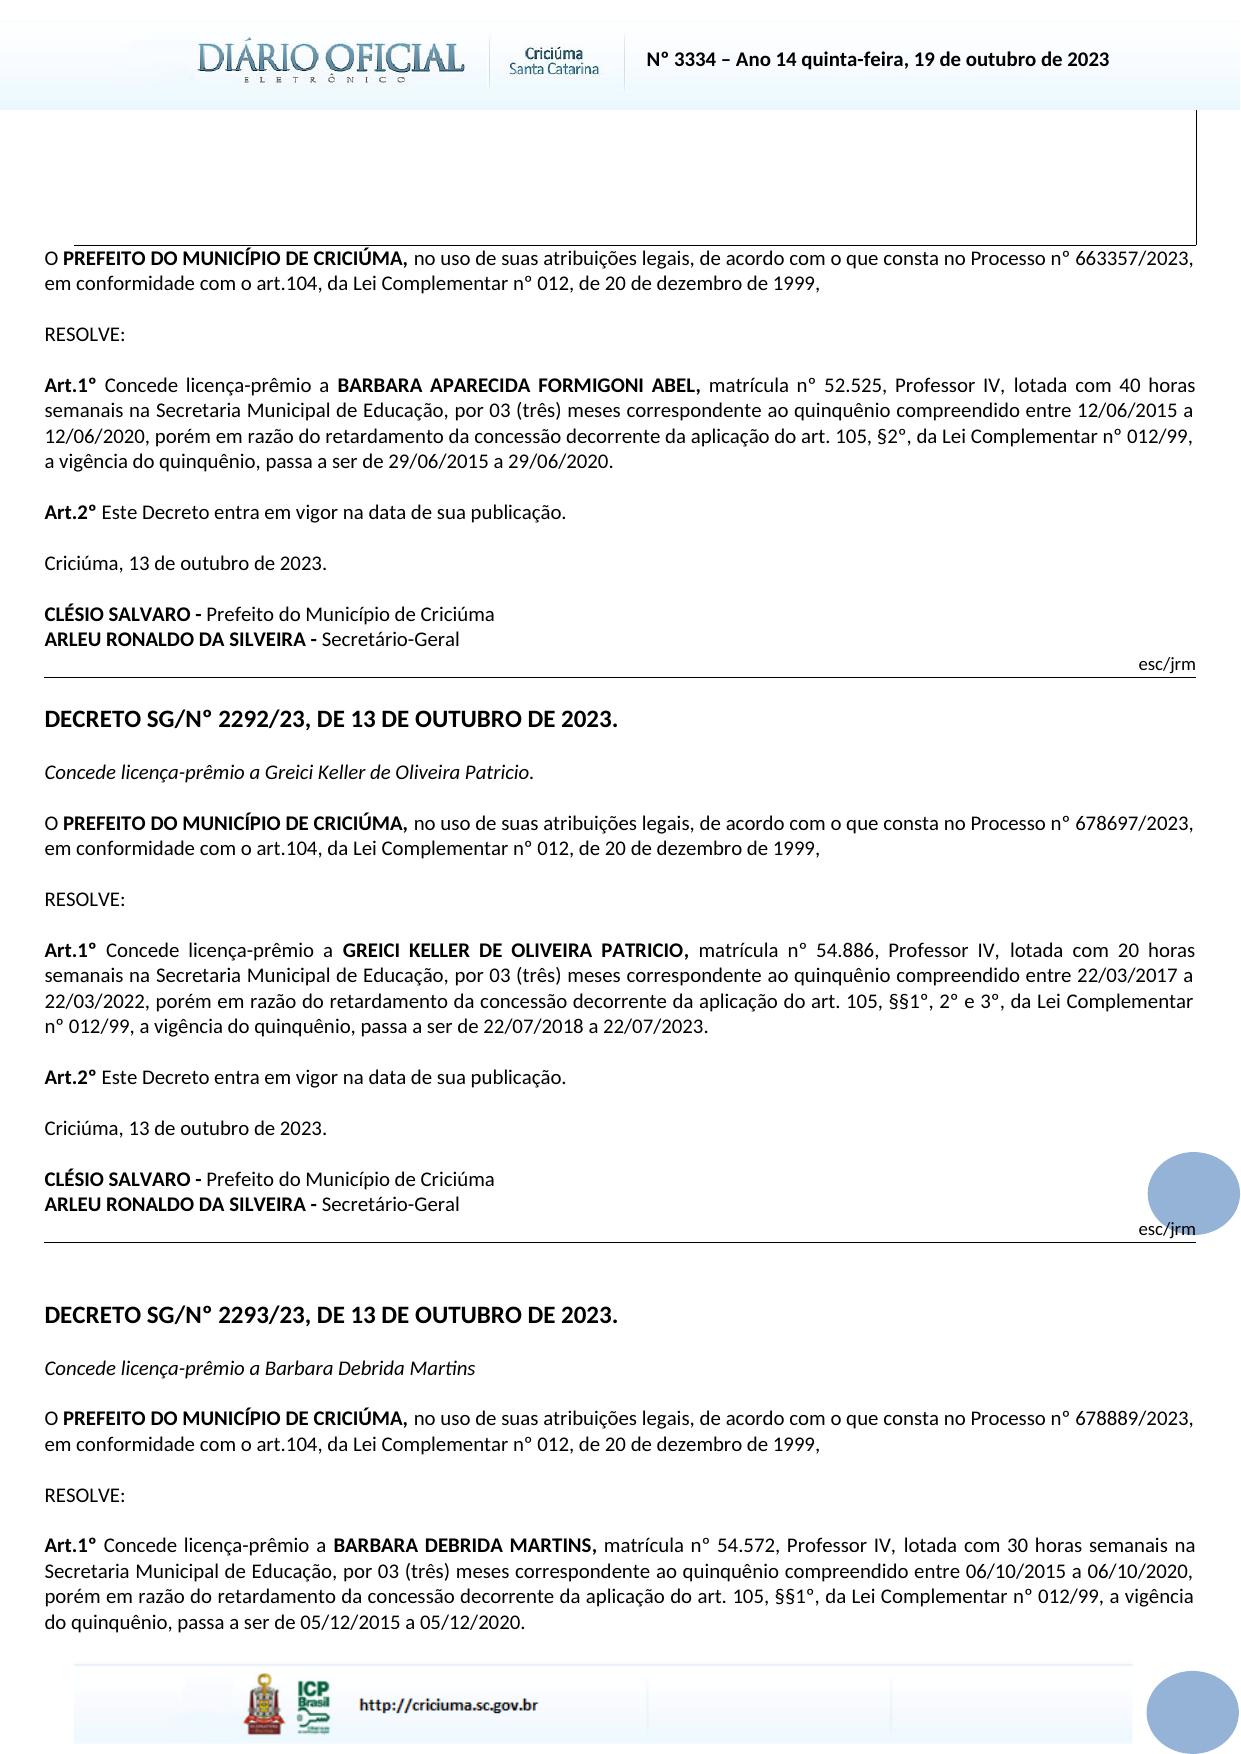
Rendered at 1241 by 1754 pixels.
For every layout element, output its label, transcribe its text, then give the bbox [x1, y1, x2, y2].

text Art.2º Este Decreto entra em vigor na data de sua publicação. [44, 1064, 1196, 1090]
text esc/jrm [44, 1217, 1196, 1242]
text Concede licença-prêmio a Barbara Debrida Martins [44, 1355, 1196, 1380]
text esc/jrm [44, 652, 1196, 677]
text O PREFEITO DO MUNICÍPIO DE CRICIÚMA, no uso de suas atribuições legais, de acordo com o que consta no Processo nº 678889/2023, em conformidade com o art.104, da Lei Complementar nº 012, de 20 de dezembro de 1999, [44, 1406, 1196, 1456]
text Art.1º Concede licença-prêmio a BARBARA DEBRIDA MARTINS, matrícula nº 54.572, Professor IV, lotada com 30 horas semanais na Secretaria Municipal de Educação, por 03 (três) meses correspondente ao quinquênio compreendido entre 06/10/2015 a 06/10/2020, porém em razão do retardamento da concessão decorrente da aplicação do art. 105, §§1º, da Lei Complementar nº 012/99, a vigência do quinquênio, passa a ser de 05/12/2015 a 05/12/2020. [44, 1533, 1196, 1634]
text Art.1º Concede licença-prêmio a GREICI KELLER DE OLIVEIRA PATRICIO, matrícula nº 54.886, Professor IV, lotada com 20 horas semanais na Secretaria Municipal de Educação, por 03 (três) meses correspondente ao quinquênio compreendido entre 22/03/2017 a 22/03/2022, porém em razão do retardamento da concessão decorrente da aplicação do art. 105, §§1º, 2º e 3º, da Lei Complementar nº 012/99, a vigência do quinquênio, passa a ser de 22/07/2018 a 22/07/2023. [44, 937, 1196, 1039]
text O PREFEITO DO MUNICÍPIO DE CRICIÚMA, no uso de suas atribuições legais, de acordo com o que consta no Processo nº 678697/2023, em conformidade com o art.104, da Lei Complementar nº 012, de 20 de dezembro de 1999, [44, 810, 1196, 861]
text Criciúma, 13 de outubro de 2023. [44, 550, 1196, 576]
text RESOLVE: [44, 886, 1196, 912]
text RESOLVE: [44, 1482, 1196, 1507]
text DECRETO SG/Nº 2293/23, DE 13 DE OUTUBRO DE 2023. [44, 1299, 1196, 1329]
text Concede licença-prêmio a Greici Keller de Oliveira Patricio. [44, 759, 1196, 785]
text ARLEU RONALDO DA SILVEIRA - Secretário-Geral [44, 1191, 1155, 1217]
text CLÉSIO SALVARO - Prefeito do Município de Criciúma [44, 1166, 1158, 1191]
text Art.1º Concede licença-prêmio a BARBARA APARECIDA FORMIGONI ABEL, matrícula nº 52.525, Professor IV, lotada com 40 horas semanais na Secretaria Municipal de Educação, por 03 (três) meses correspondente ao quinquênio compreendido entre 12/06/2015 a 12/06/2020, porém em razão do retardamento da concessão decorrente da aplicação do art. 105, §2º, da Lei Complementar nº 012/99, a vigência do quinquênio, passa a ser de 29/06/2015 a 29/06/2020. [44, 372, 1196, 474]
text DECRETO SG/Nº 2292/23, DE 13 DE OUTUBRO DE 2023. [44, 703, 1196, 734]
text CLÉSIO SALVARO - Prefeito do Município de Criciúma [44, 601, 1196, 626]
text ARLEU RONALDO DA SILVEIRA - Secretário-Geral [44, 626, 1196, 652]
text O PREFEITO DO MUNICÍPIO DE CRICIÚMA, no uso de suas atribuições legais, de acordo com o que consta no Processo nº 663357/2023, em conformidade com o art.104, da Lei Complementar nº 012, de 20 de dezembro de 1999, [44, 245, 1196, 296]
text Art.2º Este Decreto entra em vigor na data de sua publicação. [44, 499, 1196, 525]
text RESOLVE: [44, 321, 1196, 347]
text Criciúma, 13 de outubro de 2023. [44, 1115, 1196, 1141]
